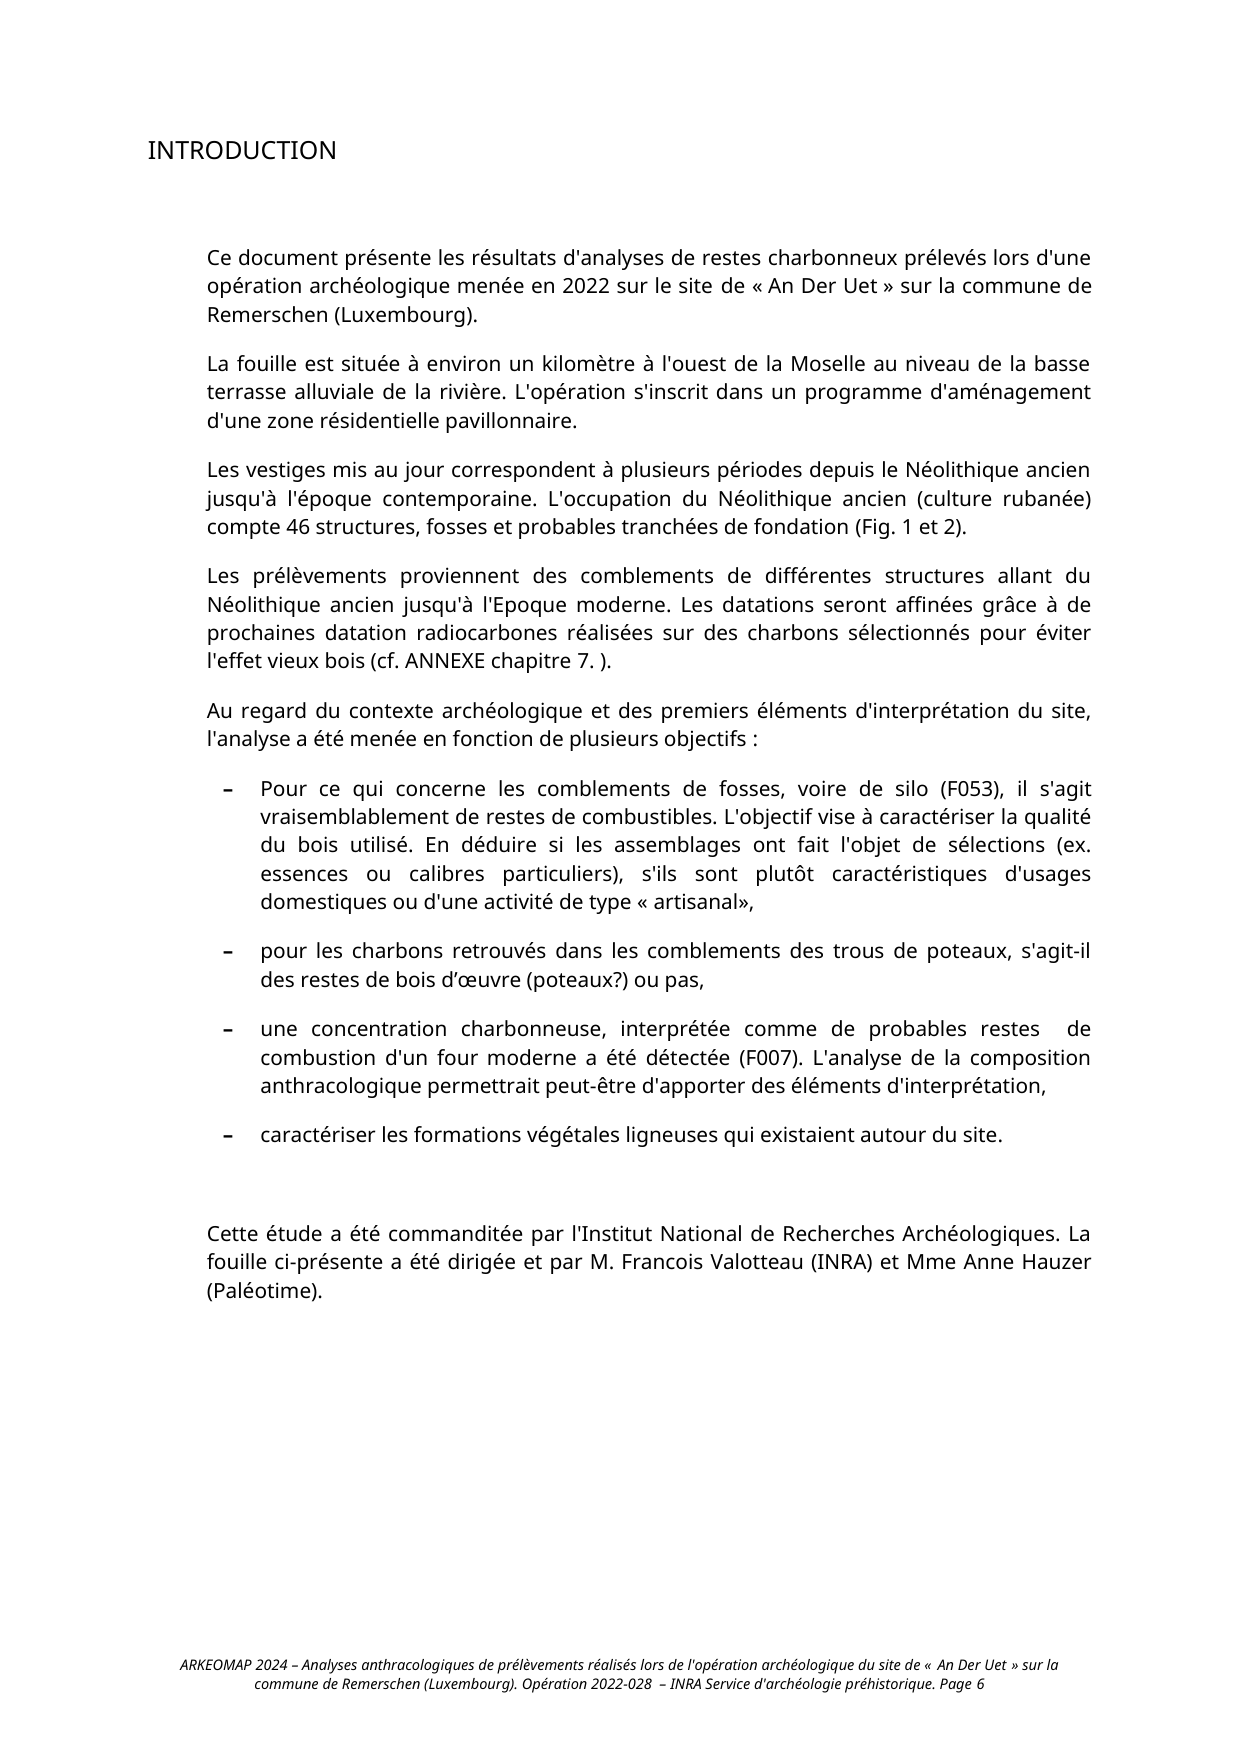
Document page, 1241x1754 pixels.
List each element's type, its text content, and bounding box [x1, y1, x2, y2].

text La fouille est située à environ un kilomètre à l'ouest de la Moselle au niveau de la basse terrasse alluviale de la rivière. L'opération s'inscrit dans un programme d'aménagement d'une zone résidentielle pavillonnaire. [207, 349, 1092, 434]
text Au regard du contexte archéologique et des premiers éléments d'interprétation du site, l'analyse a été menée en fonction de plusieurs objectifs : [207, 696, 1092, 753]
list pour les charbons retrouvés dans les comblements des trous de poteaux, s'agit-il des restes de bois d’œuvre (poteaux?) ou pas, [223, 937, 1092, 993]
list une concentration charbonneuse, interprétée comme de probables restes de combustion d'un four moderne a été détectée (F007). L'analyse de la composition anthracologique permettrait peut-être d'apporter des éléments d'interprétation, [223, 1014, 1092, 1100]
text Cette étude a été commanditée par l'Institut National de Recherches Archéologiques. La fouille ci-présente a été dirigée et par M. Francois Valotteau (INRA) et Mme Anne Hauzer (Paléotime). [207, 1219, 1092, 1304]
list Pour ce qui concerne les comblements de fosses, voire de silo (F053), il s'agit vraisemblablement de restes de combustibles. L'objectif vise à caractériser la qualité du bois utilisé. En déduire si les assemblages ont fait l'objet de sélections (ex. essences ou calibres particuliers), s'ils sont plutôt caractéristiques d'usages domestiques ou d'une activité de type « artisanal», [223, 774, 1092, 916]
text Les prélèvements proviennent des comblements de différentes structures allant du Néolithique ancien jusqu'à l'Epoque moderne. Les datations seront affinées grâce à de prochaines datation radiocarbones réalisées sur des charbons sélectionnés pour éviter l'effet vieux bois (cf. ANNEXE chapitre 7. ). [207, 561, 1092, 675]
subtitle INTRODUCTION [148, 133, 1092, 167]
list caractériser les formations végétales ligneuses qui existaient autour du site. [223, 1121, 1092, 1149]
text Les vestiges mis au jour correspondent à plusieurs périodes depuis le Néolithique ancien jusqu'à l'époque contemporaine. L'occupation du Néolithique ancien (culture rubanée) compte 46 structures, fosses et probables tranchées de fondation (Fig. 1 et 2). [207, 455, 1092, 541]
text Ce document présente les résultats d'analyses de restes charbonneux prélevés lors d'une opération archéologique menée en 2022 sur le site de « An Der Uet » sur la commune de Remerschen (Luxembourg). [207, 243, 1092, 328]
